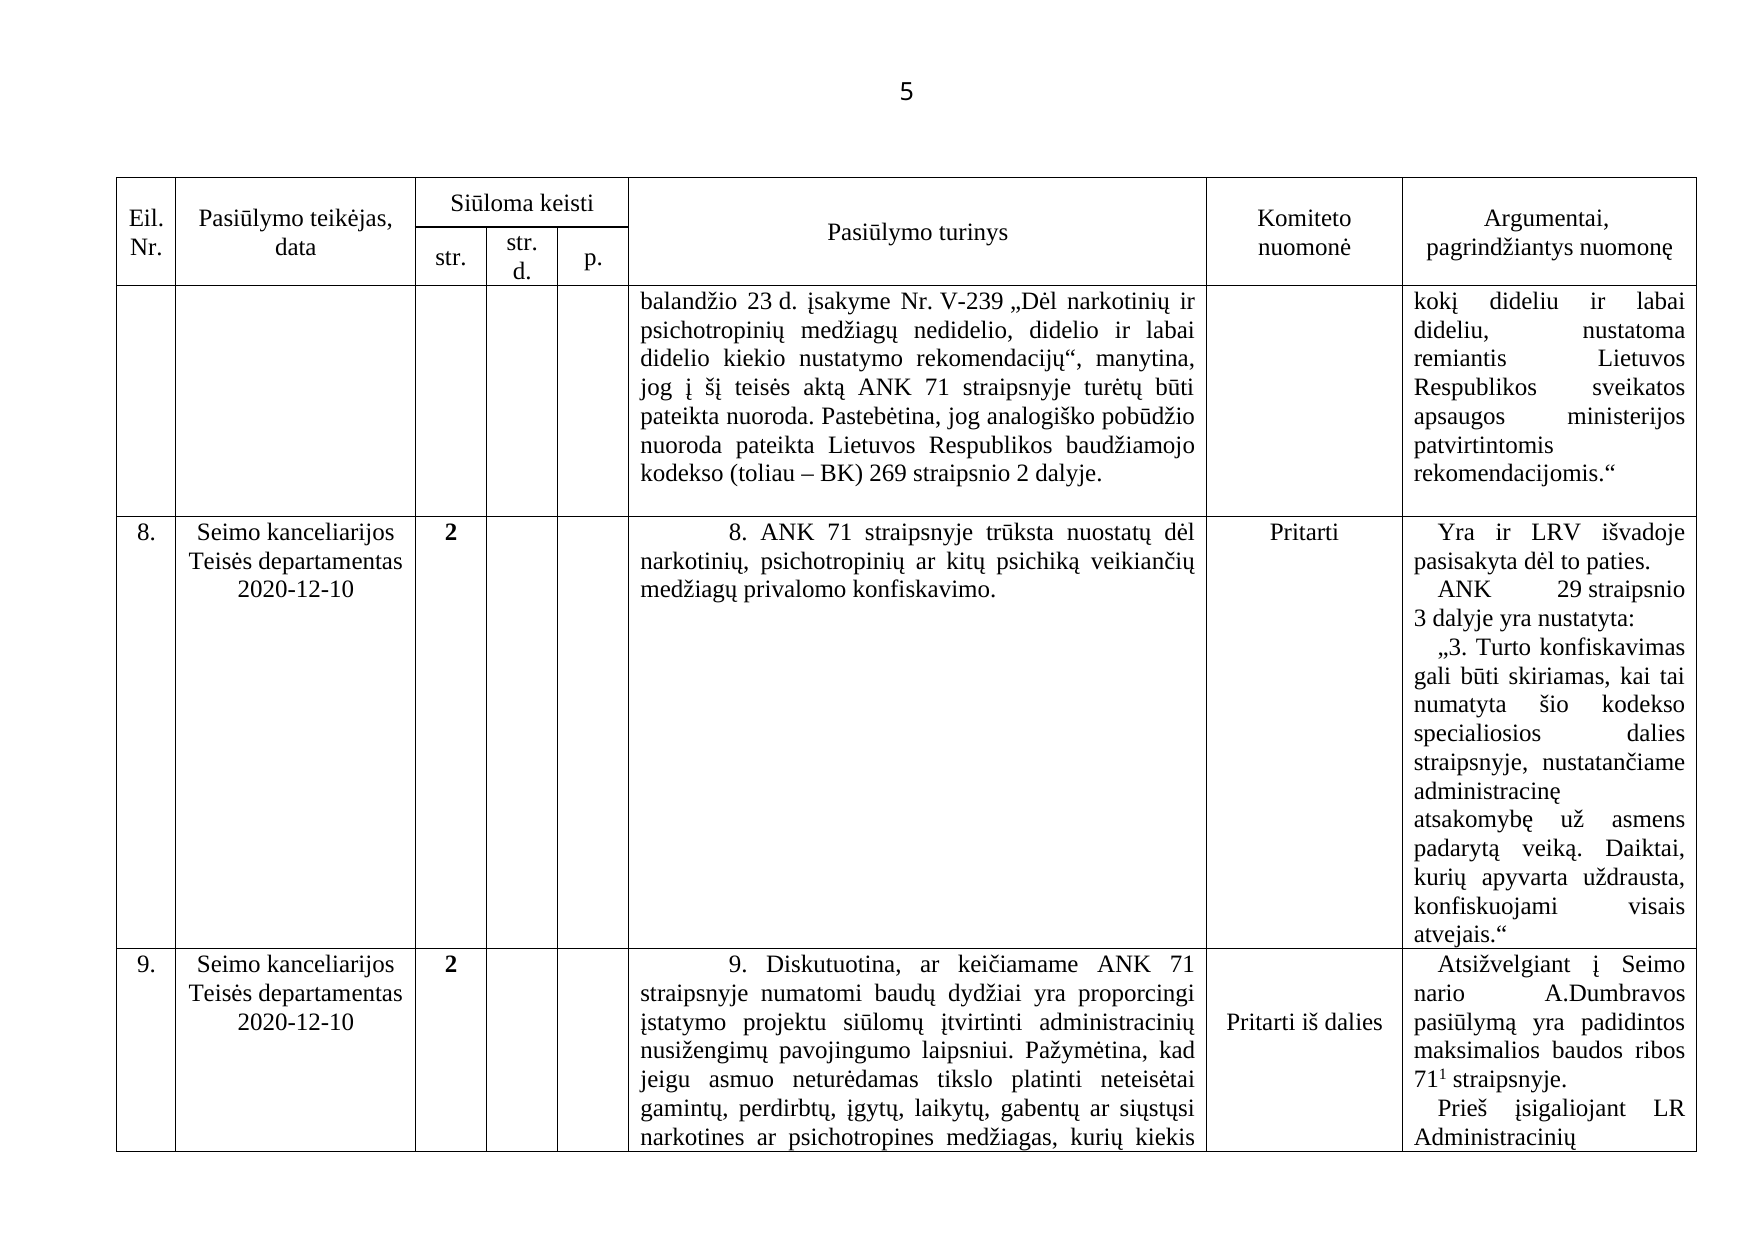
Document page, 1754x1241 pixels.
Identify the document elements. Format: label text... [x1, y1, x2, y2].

table_cell [487, 949, 557, 1151]
table_cell Seimo kanceliarijos Teisės departamentas 2020-12-10 [176, 517, 415, 948]
table_header Siūloma keisti [416, 178, 628, 226]
table_cell p. [558, 228, 628, 285]
table_cell [117, 286, 175, 516]
table_cell Pritarti [1207, 517, 1402, 948]
table_cell 2 [416, 517, 486, 948]
table_cell kokį dideliu ir labai dideliu, nustatoma remiantis Lietuvos Respublikos sveikatos apsaugos ministerijos patvirtintomis rekomendacijomis.“ [1403, 286, 1696, 516]
table_cell [558, 286, 628, 516]
table_cell [487, 517, 557, 948]
table_cell 8. ANK 71 straipsnyje trūksta nuostatų dėl narkotinių, psichotropinių ar kitų psichiką veikiančių medžiagų privalomo konfiskavimo. [629, 517, 1206, 948]
table_cell 9. [117, 949, 175, 1151]
table_cell Atsižvelgiant į Seimo nario A.Dumbravos pasiūlymą yra padidintos maksimalios baudos ribos 711 straipsnyje. Prieš įsigaliojant LR Administracinių [1403, 949, 1696, 1151]
table_cell str. d. [487, 228, 557, 285]
table_cell [1207, 286, 1402, 516]
table_cell [558, 517, 628, 948]
table_cell 8. [117, 517, 175, 948]
table_cell Yra ir LRV išvadoje pasisakyta dėl to paties. ANK 29 straipsnio 3 dalyje yra nustatyta: „3. Turto konfiskavimas gali būti skiriamas, kai tai numatyta šio kodekso specialiosios dalies straipsnyje, nustatančiame administracinę atsakomybę už asmens padarytą veiką. Daiktai, kurių apyvarta uždrausta, konfiskuojami visais atvejais.“ [1403, 517, 1696, 948]
table_cell [176, 286, 415, 516]
table_header Pasiūlymo turinys [629, 178, 1206, 285]
table_header Eil. Nr. [117, 178, 175, 285]
table_cell Seimo kanceliarijos Teisės departamentas 2020-12-10 [176, 949, 415, 1151]
table_cell 9. Diskutuotina, ar keičiamame ANK 71 straipsnyje numatomi baudų dydžiai yra proporcingi įstatymo projektu siūlomų įtvirtinti administracinių nusižengimų pavojingumo laipsniui. Pažymėtina, kad jeigu asmuo neturėdamas tikslo platinti neteisėtai gamintų, perdirbtų, įgytų, laikytų, gabentų ar siųstųsi narkotines ar psichotropines medžiagas, kurių kiekis [629, 949, 1206, 1151]
table_cell str. [416, 228, 486, 285]
table_cell [558, 949, 628, 1151]
table_cell [416, 286, 486, 516]
table_header Komiteto nuomonė [1207, 178, 1402, 285]
table_cell 2 [416, 949, 486, 1151]
table_cell [487, 286, 557, 516]
table_cell balandžio 23 d. įsakyme Nr. V-239 „Dėl narkotinių ir psichotropinių medžiagų nedidelio, didelio ir labai didelio kiekio nustatymo rekomendacijų“, manytina, jog į šį teisės aktą ANK 71 straipsnyje turėtų būti pateikta nuoroda. Pastebėtina, jog analogiško pobūdžio nuoroda pateikta Lietuvos Respublikos baudžiamojo kodekso (toliau – BK) 269 straipsnio 2 dalyje. [629, 286, 1206, 516]
table_cell Pritarti iš dalies [1207, 949, 1402, 1151]
table_header Argumentai, pagrindžiantys nuomonę [1403, 178, 1696, 285]
table_header Pasiūlymo teikėjas, data [176, 178, 415, 285]
